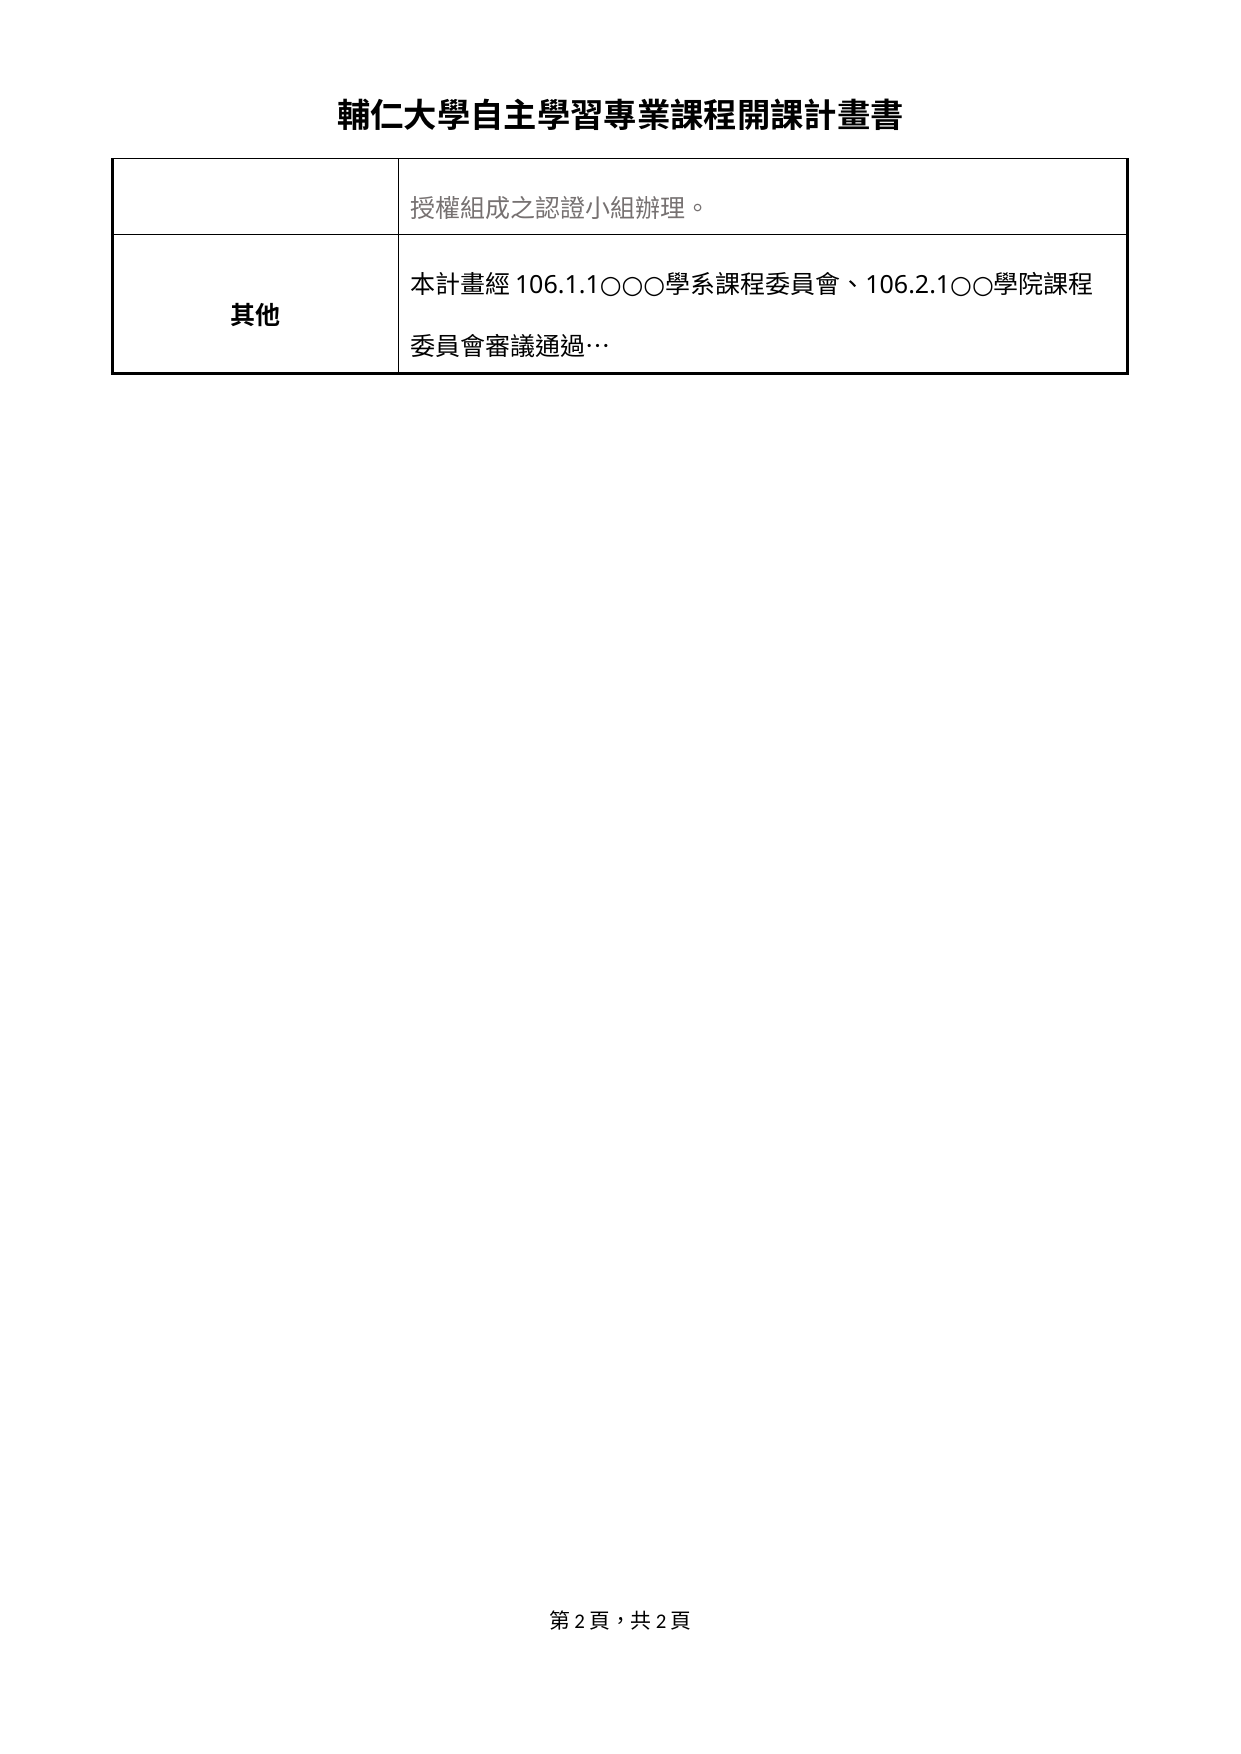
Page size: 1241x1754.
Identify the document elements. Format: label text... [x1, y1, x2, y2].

table_cell 其他 [114, 235, 398, 372]
table_cell 授權組成之認證小組辦理。 [399, 159, 1126, 234]
table_cell [114, 159, 398, 234]
table_cell 本計畫經106.1.1○○○學系課程委員會、106.2.1○○學院課程委員會審議通過… [399, 235, 1126, 372]
